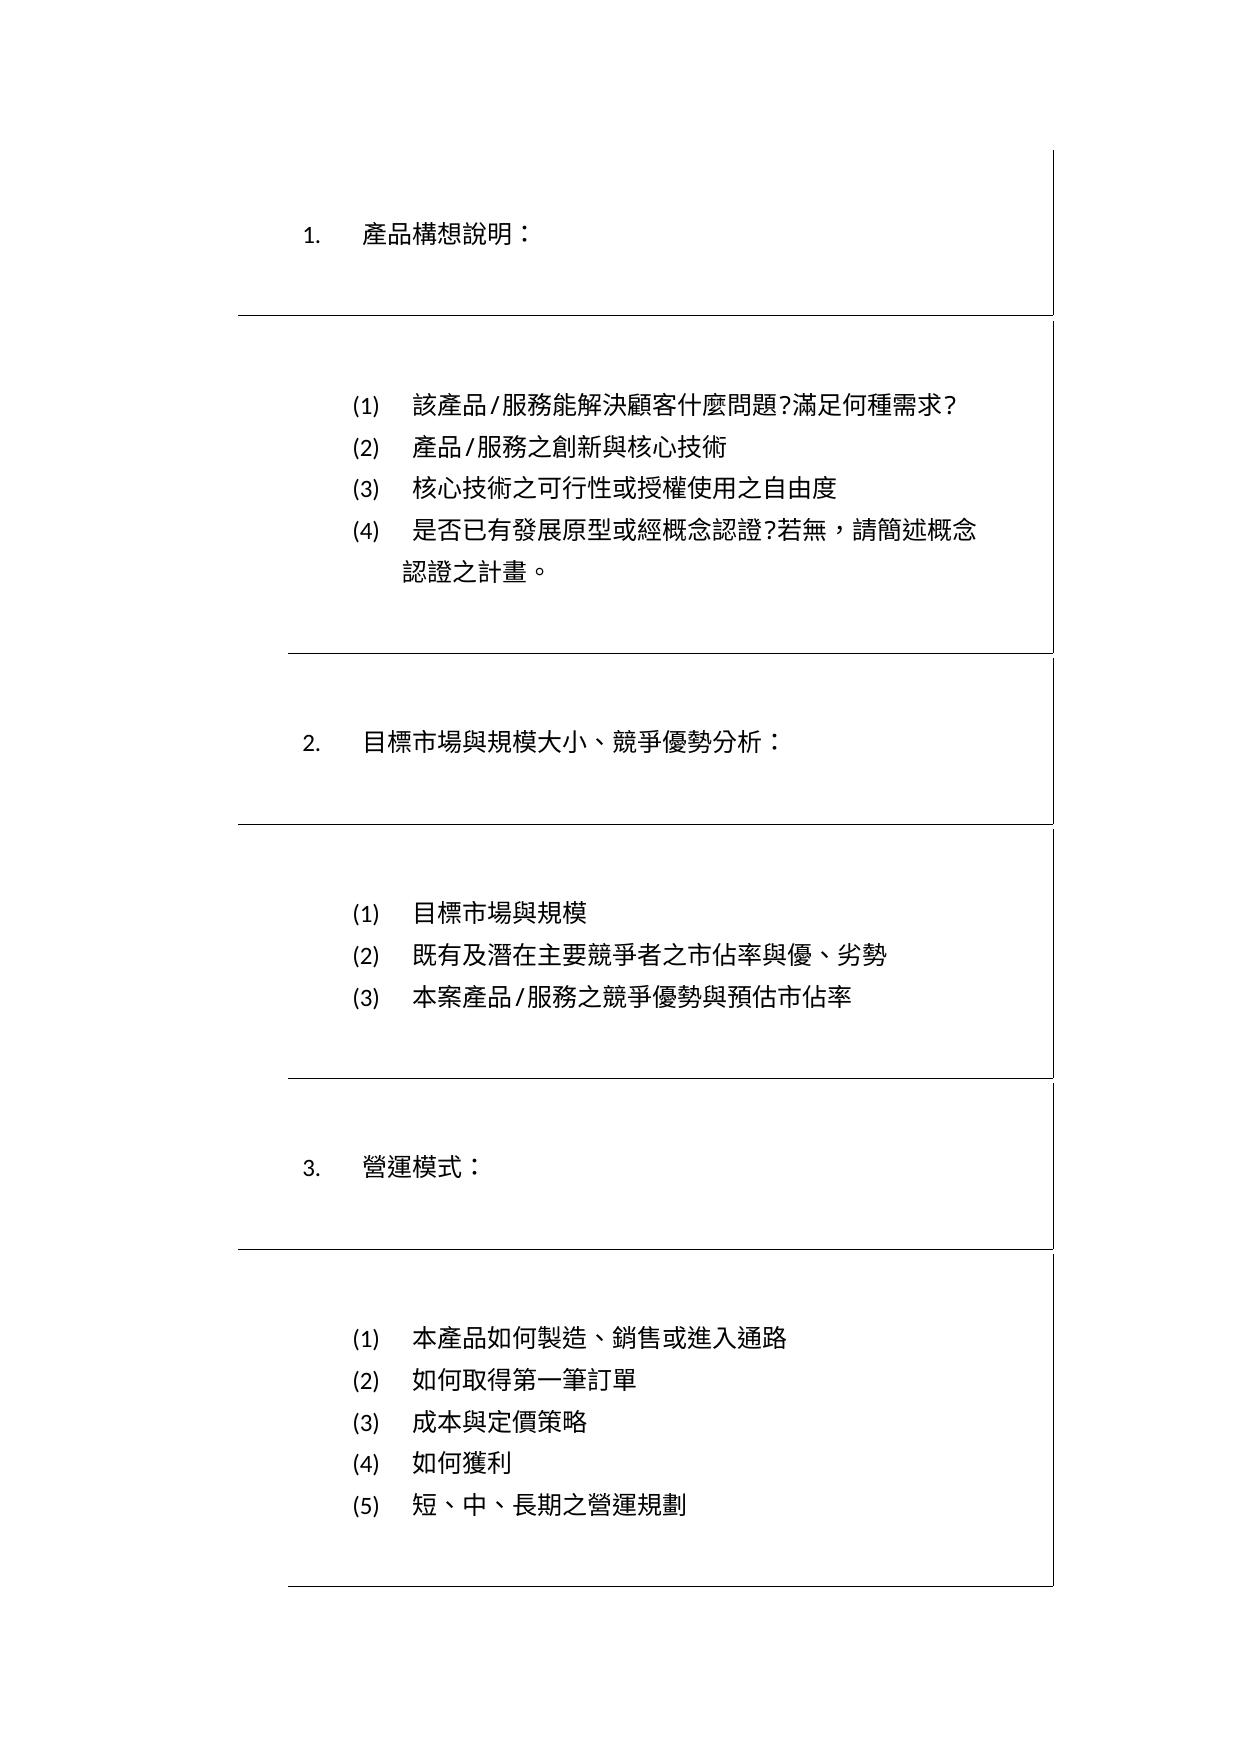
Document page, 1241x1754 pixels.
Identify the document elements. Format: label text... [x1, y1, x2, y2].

list 成本與定價策略 [287, 1337, 1053, 1379]
list 產品構想說明： [237, 150, 1053, 315]
list 是否已有發展原型或經概念認證?若無，請簡述概念認證之計畫。 [287, 446, 1053, 653]
list 短、中、長期之營運規劃 [287, 1421, 1053, 1586]
list 目標市場與規模大小、競爭優勢分析： [237, 658, 1053, 824]
list 本案產品/服務之競爭優勢與預估市佔率 [287, 912, 1053, 1078]
list 如何獲利 [287, 1379, 1053, 1421]
list 產品/服務之創新與核心技術 [287, 362, 1053, 404]
list 該產品/服務能解決顧客什麼問題?滿足何種需求? [287, 321, 1053, 362]
list 核心技術之可行性或授權使用之自由度 [287, 404, 1053, 446]
list 營運模式： [237, 1083, 1053, 1249]
list 目標市場與規模 [287, 829, 1053, 871]
list 本產品如何製造、銷售或進入通路 [287, 1254, 1053, 1296]
list 如何取得第一筆訂單 [287, 1296, 1053, 1337]
list 既有及潛在主要競爭者之市佔率與優、劣勢 [287, 871, 1053, 912]
